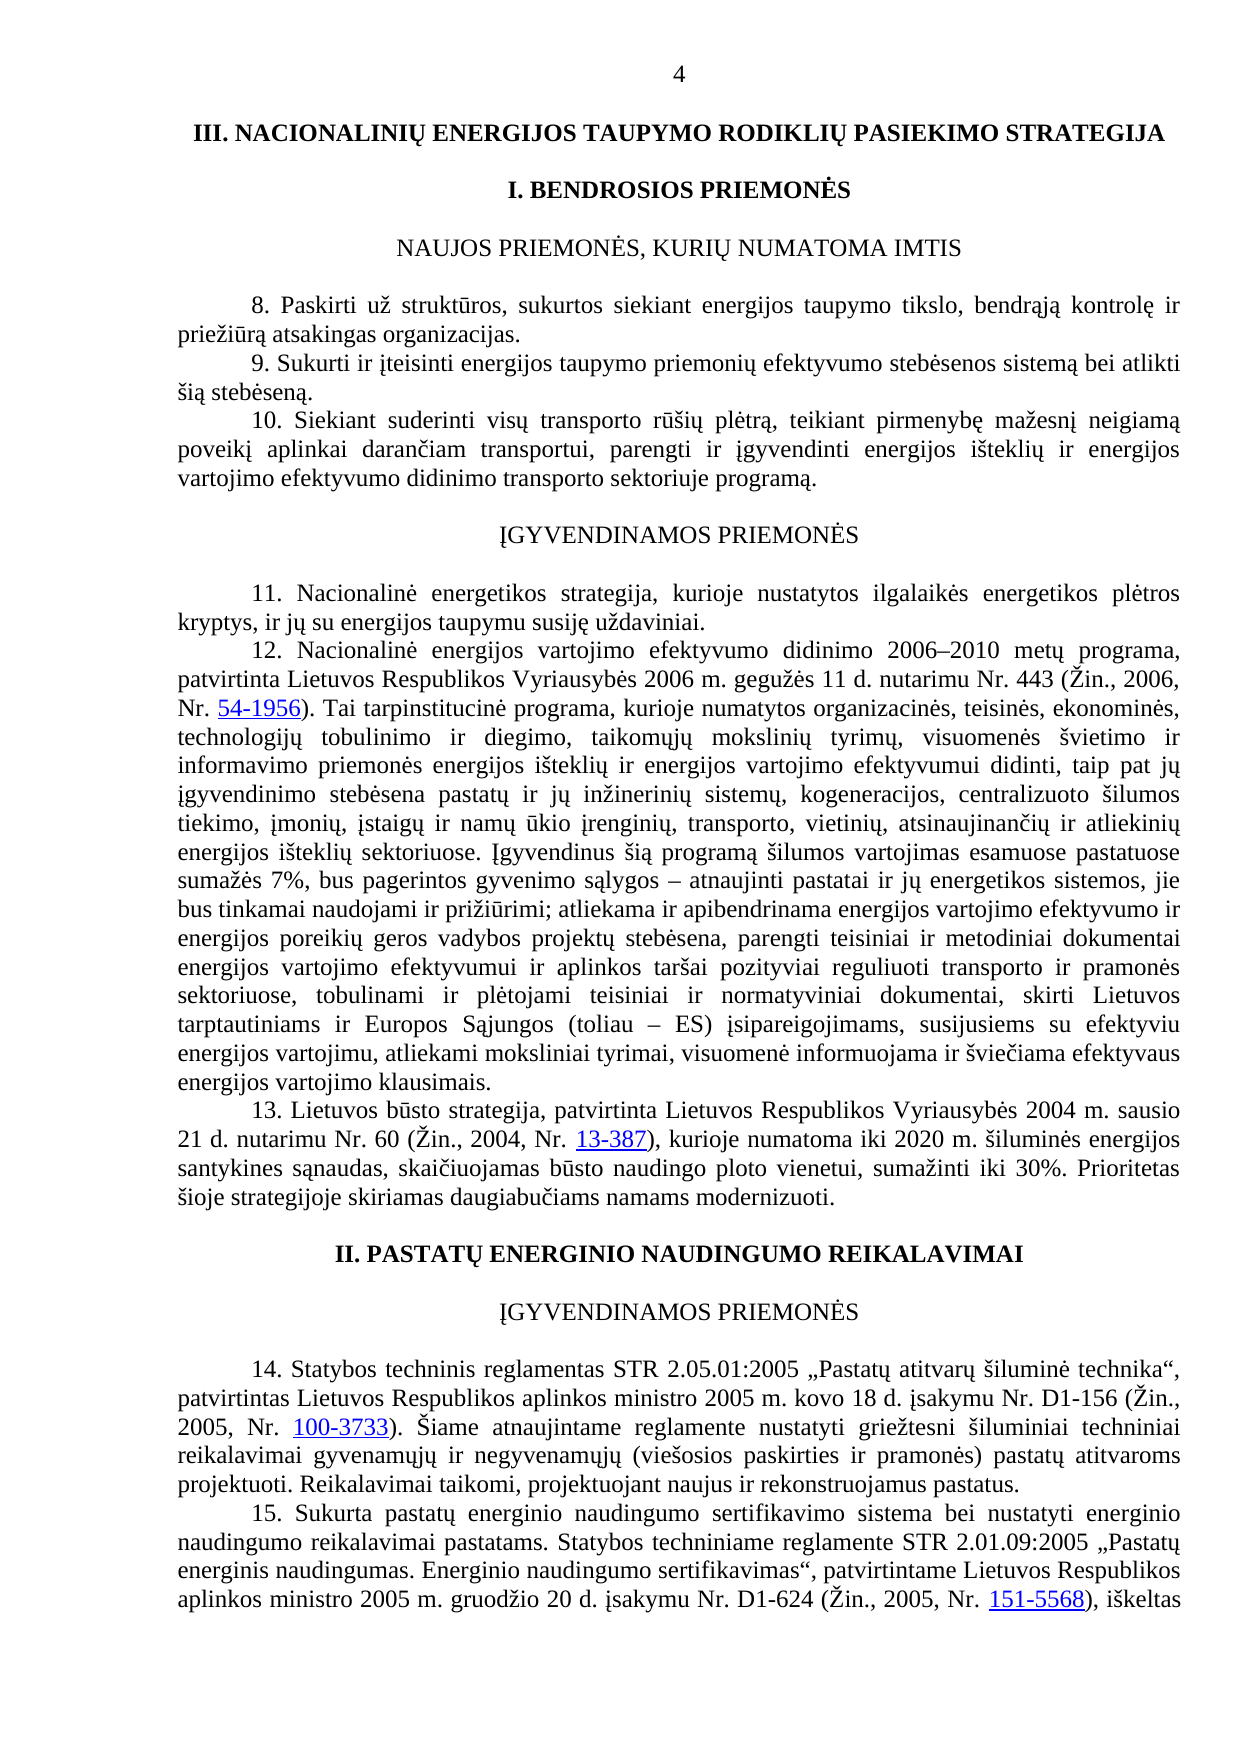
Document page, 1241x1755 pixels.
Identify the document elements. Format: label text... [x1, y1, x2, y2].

text II. PASTATŲ ENERGINIO NAUDINGUMO REIKALAVIMAI [177, 1239, 1181, 1268]
text 12. Nacionalinė energijos vartojimo efektyvumo didinimo 2006–2010 metų programa, patvirtinta Lietuvos Respublikos Vyriausybės 2006 m. gegužės 11 d. nutarimu Nr. 443 (Žin., 2006, Nr. 54-1956). Tai tarpinstitucinė programa, kurioje numatytos organizacinės, teisinės, ekonominės, technologijų tobulinimo ir diegimo, taikomųjų mokslinių tyrimų, visuomenės švietimo ir informavimo priemonės energijos išteklių ir energijos vartojimo efektyvumui didinti, taip pat jų įgyvendinimo stebėsena pastatų ir jų inžinerinių sistemų, kogeneracijos, centralizuoto šilumos tiekimo, įmonių, įstaigų ir namų ūkio įrenginių, transporto, vietinių, atsinaujinančių ir atliekinių energijos išteklių sektoriuose. Įgyvendinus šią programą šilumos vartojimas esamuose pastatuose sumažės 7%, bus pagerintos gyvenimo sąlygos – atnaujinti pastatai ir jų energetikos sistemos, jie bus tinkamai naudojami ir prižiūrimi; atliekama ir apibendrinama energijos vartojimo efektyvumo ir energijos poreikių geros vadybos projektų stebėsena, parengti teisiniai ir metodiniai dokumentai energijos vartojimo efektyvumui ir aplinkos taršai pozityviai reguliuoti transporto ir pramonės sektoriuose, tobulinami ir plėtojami teisiniai ir normatyviniai dokumentai, skirti Lietuvos tarptautiniams ir Europos Sąjungos (toliau – ES) įsipareigojimams, susijusiems su efektyviu energijos vartojimu, atliekami moksliniai tyrimai, visuomenė informuojama ir šviečiama efektyvaus energijos vartojimo klausimais. [177, 636, 1181, 1096]
text 10. Siekiant suderinti visų transporto rūšių plėtrą, teikiant pirmenybę mažesnį neigiamą poveikį aplinkai darančiam transportui, parengti ir įgyvendinti energijos išteklių ir energijos vartojimo efektyvumo didinimo transporto sektoriuje programą. [177, 406, 1181, 492]
text ĮGYVENDINAMOS PRIEMONĖS [177, 1297, 1181, 1326]
text NAUJOS PRIEMONĖS, KURIŲ NUMATOMA IMTIS [177, 233, 1181, 262]
text 13. Lietuvos būsto strategija, patvirtinta Lietuvos Respublikos Vyriausybės 2004 m. sausio 21 d. nutarimu Nr. 60 (Žin., 2004, Nr. 13-387), kurioje numatoma iki 2020 m. šiluminės energijos santykines sąnaudas, skaičiuojamas būsto naudingo ploto vienetui, sumažinti iki 30%. Prioritetas šioje strategijoje skiriamas daugiabučiams namams modernizuoti. [177, 1096, 1181, 1211]
text ĮGYVENDINAMOS PRIEMONĖS [177, 521, 1181, 549]
text 9. Sukurti ir įteisinti energijos taupymo priemonių efektyvumo stebėsenos sistemą bei atlikti šią stebėseną. [177, 348, 1181, 406]
text 15. Sukurta pastatų energinio naudingumo sertifikavimo sistema bei nustatyti energinio naudingumo reikalavimai pastatams. Statybos techniniame reglamente STR 2.01.09:2005 „Pastatų energinis naudingumas. Energinio naudingumo sertifikavimas“, patvirtintame Lietuvos Respublikos aplinkos ministro 2005 m. gruodžio 20 d. įsakymu Nr. D1-624 (Žin., 2005, Nr. 151-5568), iškeltas [177, 1498, 1181, 1613]
text 14. Statybos techninis reglamentas STR 2.05.01:2005 „Pastatų atitvarų šiluminė technika“, patvirtintas Lietuvos Respublikos aplinkos ministro 2005 m. kovo 18 d. įsakymu Nr. D1-156 (Žin., 2005, Nr. 100-3733). Šiame atnaujintame reglamente nustatyti griežtesni šiluminiai techniniai reikalavimai gyvenamųjų ir negyvenamųjų (viešosios paskirties ir pramonės) pastatų atitvaroms projektuoti. Reikalavimai taikomi, projektuojant naujus ir rekonstruojamus pastatus. [177, 1354, 1181, 1498]
text 8. Paskirti už struktūros, sukurtos siekiant energijos taupymo tikslo, bendrąją kontrolę ir priežiūrą atsakingas organizacijas. [177, 291, 1181, 348]
text 11. Nacionalinė energetikos strategija, kurioje nustatytos ilgalaikės energetikos plėtros kryptys, ir jų su energijos taupymu susiję uždaviniai. [177, 578, 1181, 636]
text III. NACIONALINIŲ ENERGIJOS TAUPYMO RODIKLIŲ PASIEKIMO STRATEGIJA [177, 118, 1181, 147]
text I. BENDROSIOS PRIEMONĖS [177, 176, 1181, 204]
